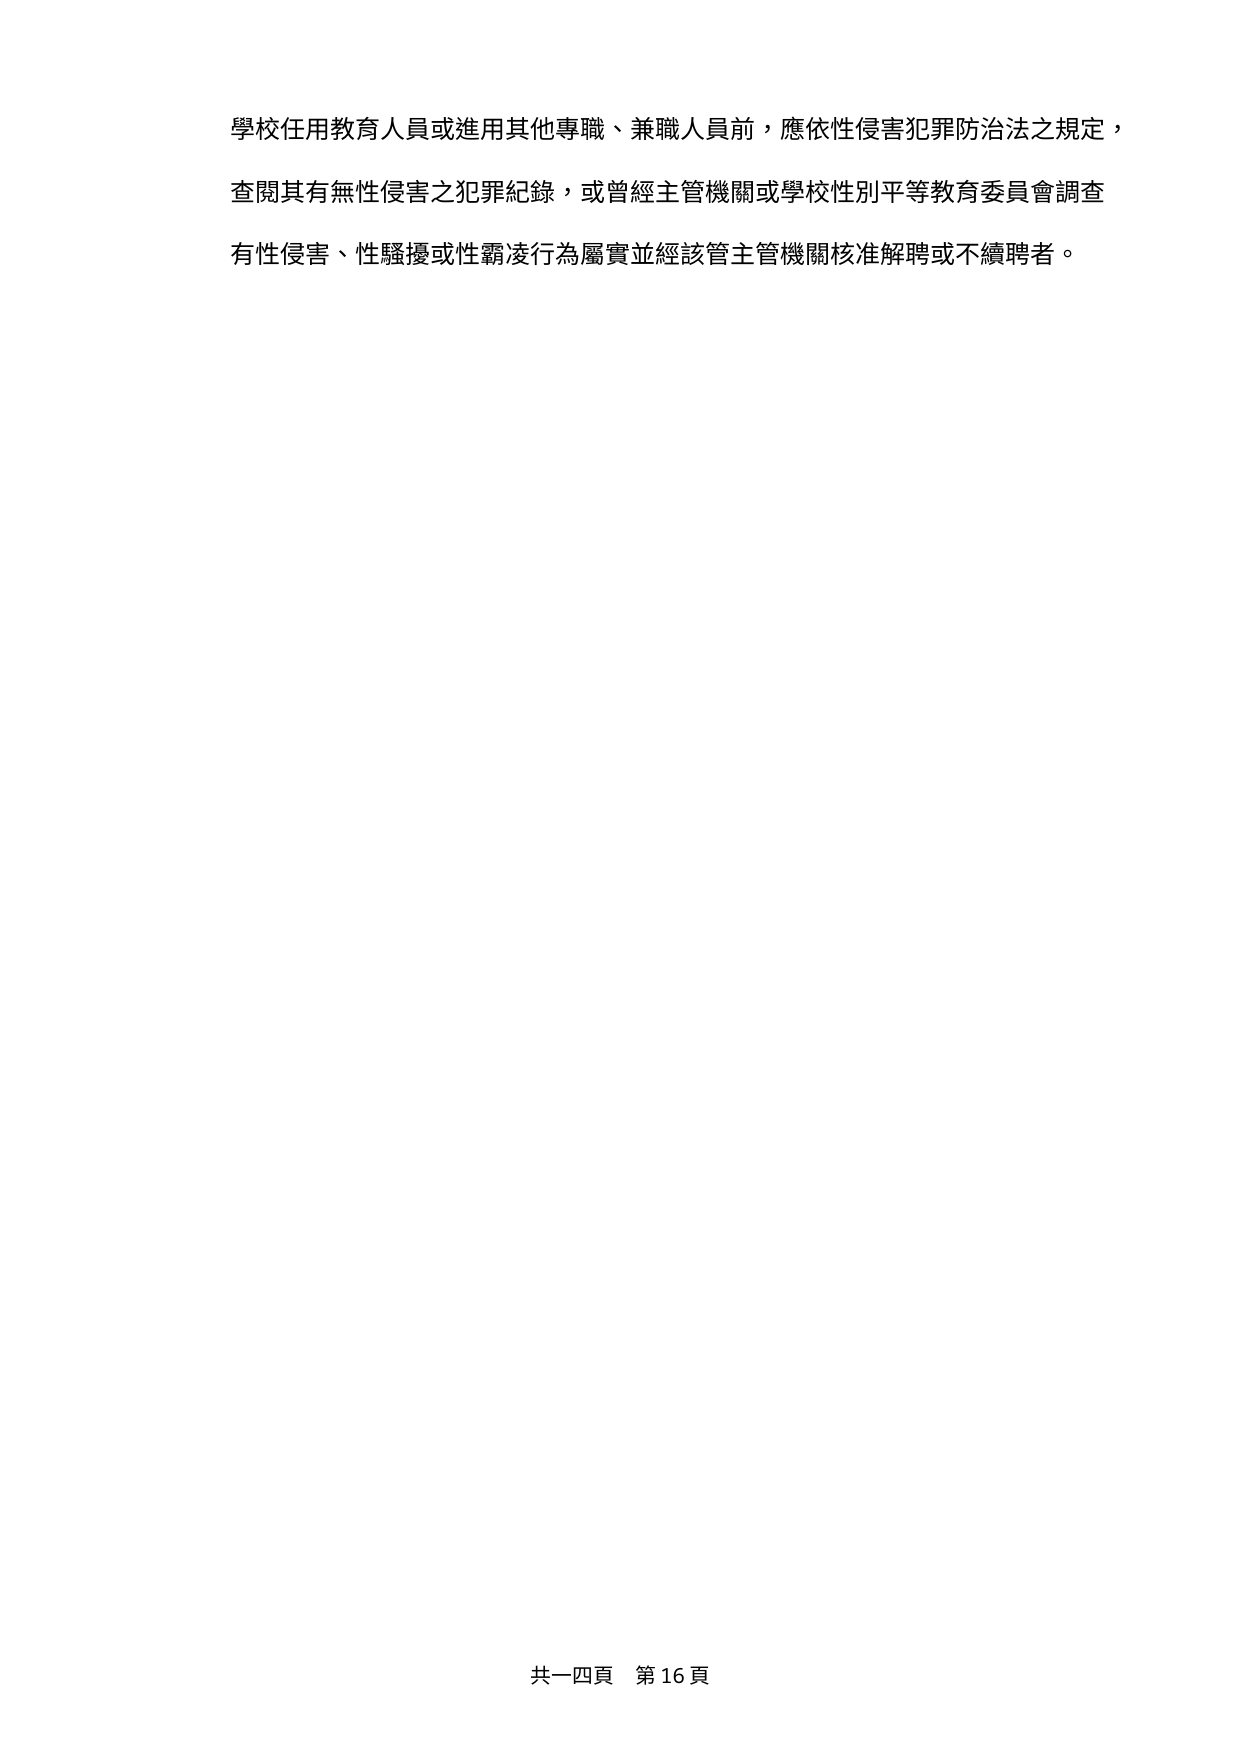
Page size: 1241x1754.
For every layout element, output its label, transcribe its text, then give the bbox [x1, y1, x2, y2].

text 學校任用教育人員或進用其他專職、兼職人員前，應依性侵害犯罪防治法之規定，查閱其有無性侵害之犯罪紀錄，或曾經主管機關或學校性別平等教育委員會調查有性侵害、性騷擾或性霸凌行為屬實並經該管主管機關核准解聘或不續聘者。 [231, 86, 1122, 273]
